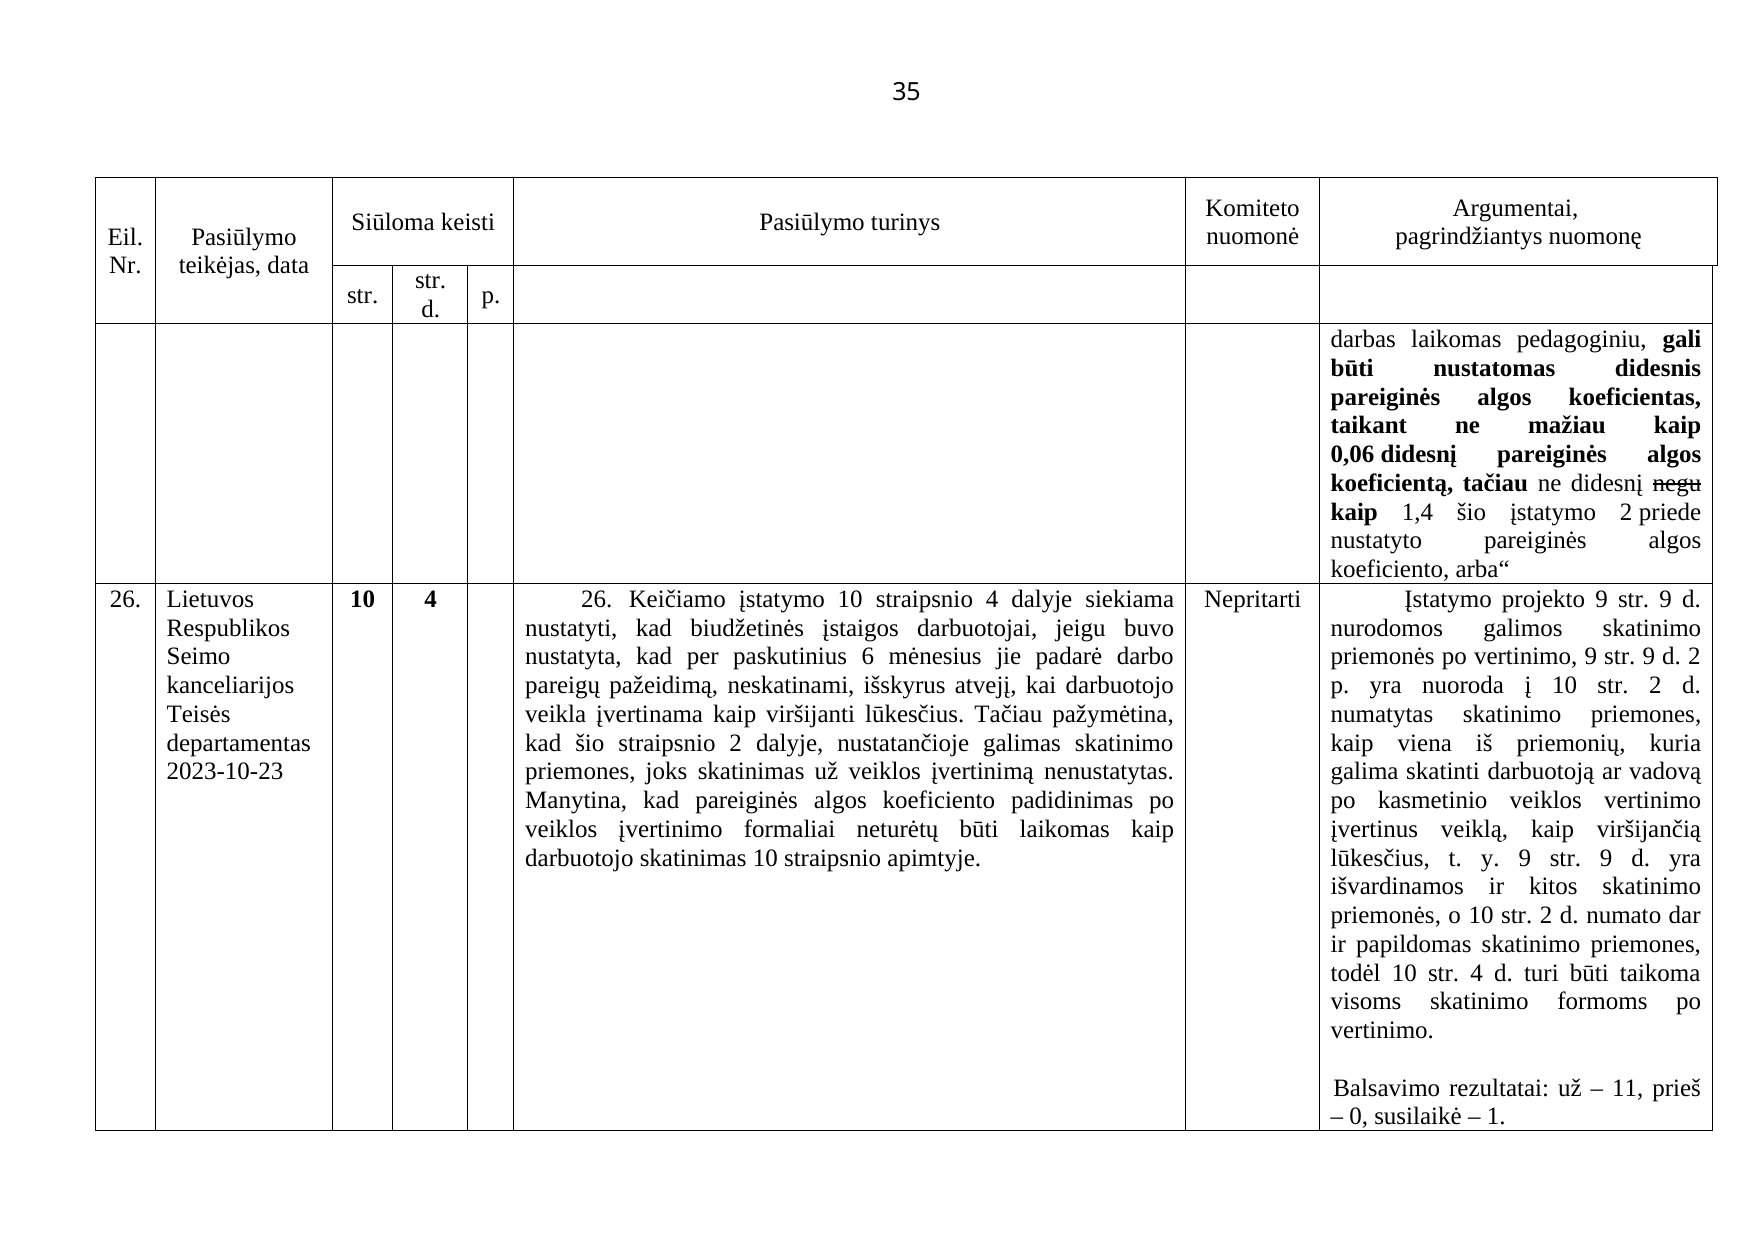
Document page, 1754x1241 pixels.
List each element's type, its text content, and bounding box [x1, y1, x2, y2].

table_cell [514, 324, 1185, 583]
table_cell Lietuvos Respublikos Seimo kanceliarijos Teisės departamentas 2023-10-23 [156, 584, 332, 1130]
table_cell Nepritarti [1186, 584, 1319, 1130]
table_cell [96, 324, 155, 583]
table_cell [1713, 323, 1718, 583]
table_cell [468, 584, 513, 1130]
table_cell str. d. [393, 266, 467, 323]
table_cell Įstatymo projekto 9 str. 9 d. nurodomos galimos skatinimo priemonės po vertinimo, 9 str. 9 d. 2 p. yra nuoroda į 10 str. 2 d. numatytas skatinimo priemones, kaip viena iš priemonių, kuria galima skatinti darbuotoją ar vadovą po kasmetinio veiklos vertinimo įvertinus veiklą, kaip viršijančią lūkesčius, t. y. 9 str. 9 d. yra išvardinamos ir kitos skatinimo priemonės, o 10 str. 2 d. numato dar ir papildomas skatinimo priemones, todėl 10 str. 4 d. turi būti taikoma visoms skatinimo formoms po vertinimo. Balsavimo rezultatai: už – 11, prieš – 0, susilaikė – 1. [1320, 584, 1712, 1130]
table_cell [1713, 583, 1718, 1130]
table_header Eil. Nr. [96, 178, 155, 323]
table_cell [468, 324, 513, 583]
table_cell darbas laikomas pedagoginiu, gali būti nustatomas didesnis pareiginės algos koeficientas, taikant ne mažiau kaip 0,06 didesnį pareiginės algos koeficientą, tačiau ne didesnį negu kaip 1,4 šio įstatymo 2 priede nustatyto pareiginės algos koeficiento, arba“ [1320, 324, 1712, 583]
table_cell [393, 324, 467, 583]
table_cell 26. Keičiamo įstatymo 10 straipsnio 4 dalyje siekiama nustatyti, kad biudžetinės įstaigos darbuotojai, jeigu buvo nustatyta, kad per paskutinius 6 mėnesius jie padarė darbo pareigų pažeidimą, neskatinami, išskyrus atvejį, kai darbuotojo veikla įvertinama kaip viršijanti lūkesčius. Tačiau pažymėtina, kad šio straipsnio 2 dalyje, nustatančioje galimas skatinimo priemones, joks skatinimas už veiklos įvertinimą nenustatytas. Manytina, kad pareiginės algos koeficiento padidinimas po veiklos įvertinimo formaliai neturėtų būti laikomas kaip darbuotojo skatinimas 10 straipsnio apimtyje. [514, 584, 1185, 1130]
table_header Komiteto nuomonė [1186, 178, 1319, 264]
table_cell [1713, 266, 1718, 323]
table_cell [514, 266, 1185, 323]
table_cell 26. [96, 584, 155, 1130]
table_cell [1320, 266, 1712, 323]
table_cell str. [333, 266, 392, 323]
table_header Pasiūlymo teikėjas, data [156, 178, 332, 323]
table_cell [333, 324, 392, 583]
table_cell [156, 324, 332, 583]
table_cell 4 [393, 584, 467, 1130]
table_cell 10 [333, 584, 392, 1130]
table_cell [1186, 266, 1319, 323]
table_header Siūloma keisti [333, 178, 513, 264]
table_header Argumentai, pagrindžiantys nuomonę [1320, 178, 1717, 264]
table_cell p. [468, 266, 513, 323]
table_header Pasiūlymo turinys [514, 178, 1185, 264]
table_cell [1186, 324, 1319, 583]
